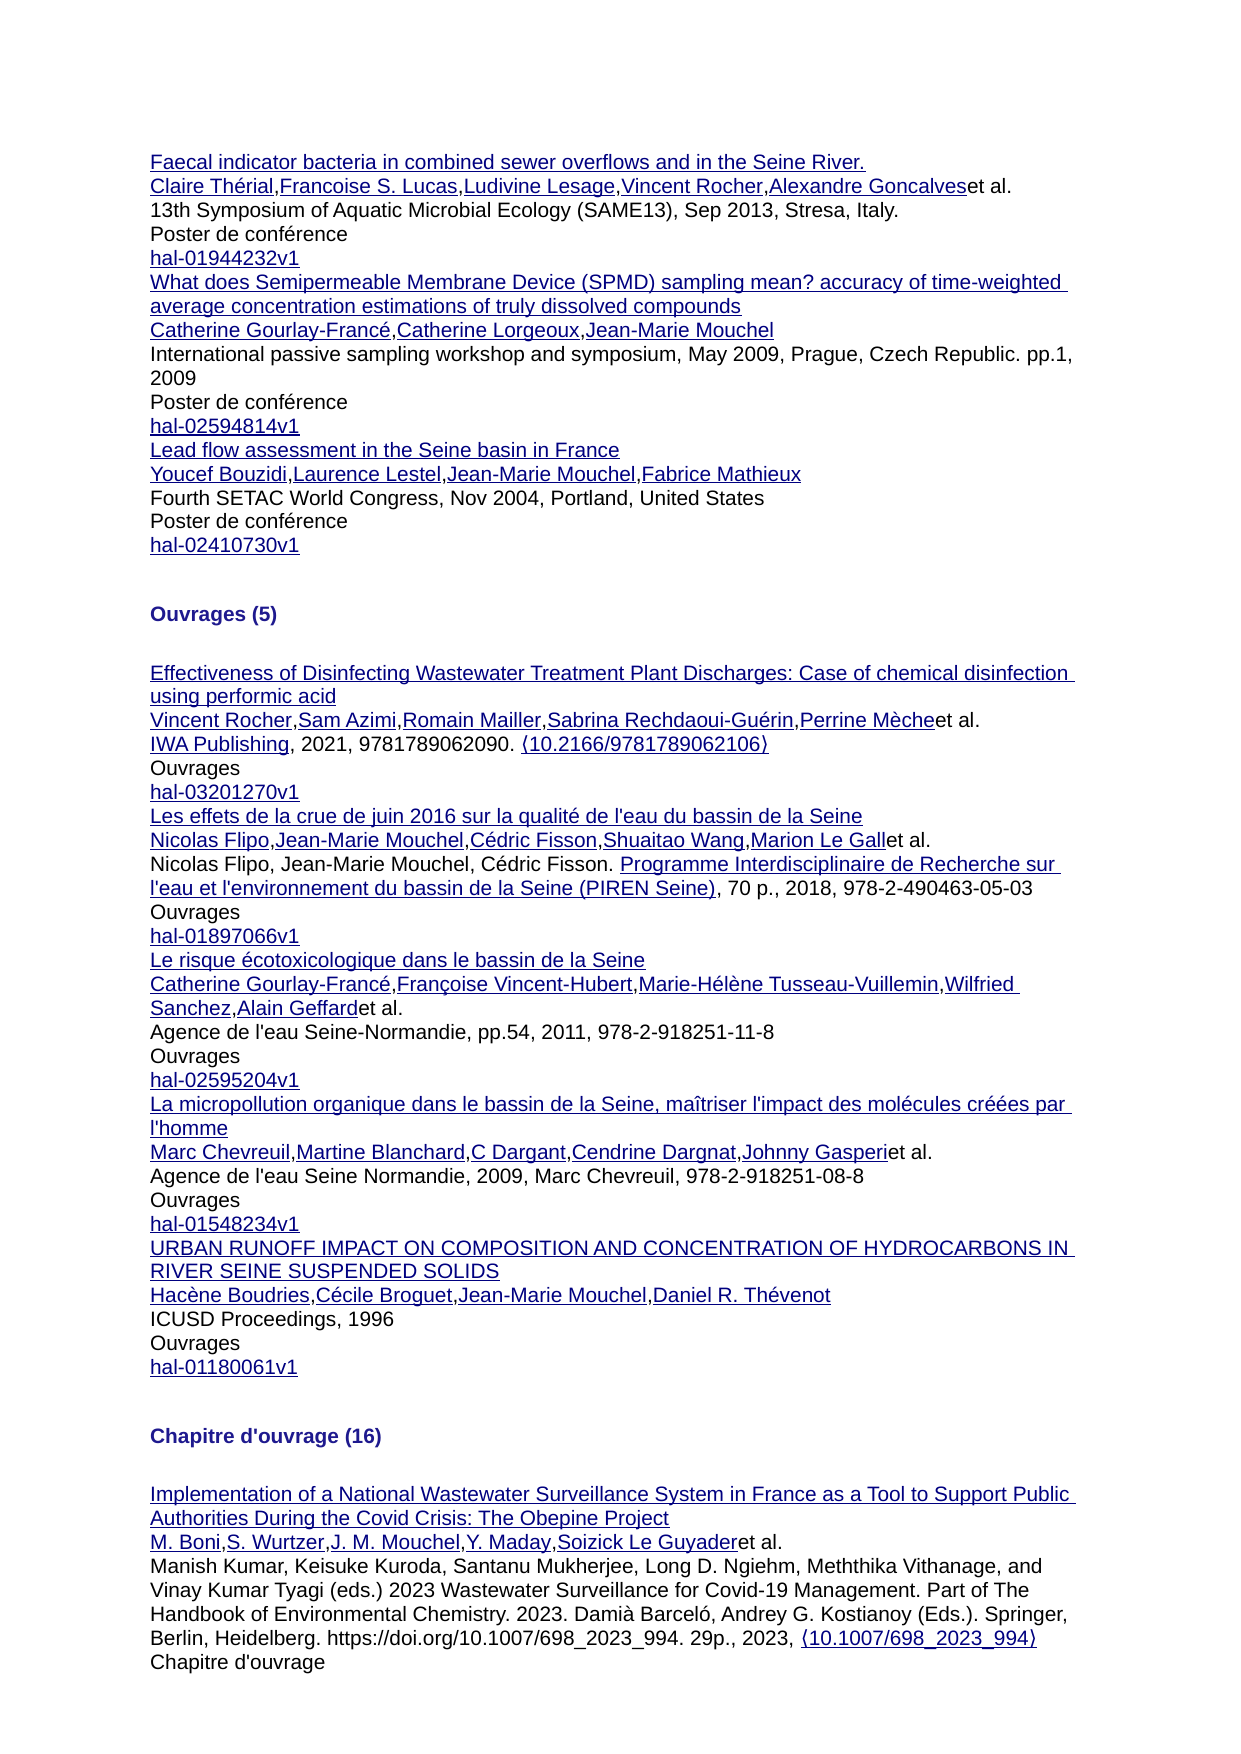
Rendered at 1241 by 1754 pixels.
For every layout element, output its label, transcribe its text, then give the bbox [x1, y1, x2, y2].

subtitle Ouvrages (5) [150, 602, 1090, 626]
table_header Effectiveness of Disinfecting Wastewater Treatment Plant Discharges: Case of chemical disinfection using performic acid Vincent Rocher,Sam Azimi,Romain Mailler,Sabrina Rechdaoui-Guérin,Perrine Mècheet al. IWA Publishing, 2021, 9781789062090. ⟨10.2166/9781789062106⟩ Ouvrages hal-03201270v1 [150, 660, 1090, 804]
table_cell URBAN RUNOFF IMPACT ON COMPOSITION AND CONCENTRATION OF HYDROCARBONS IN RIVER SEINE SUSPENDED SOLIDS Hacène Boudries,Cécile Broguet,Jean-Marie Mouchel,Daniel R. Thévenot ICUSD Proceedings, 1996 Ouvrages hal-01180061v1 [150, 1235, 1090, 1379]
table_cell La micropollution organique dans le bassin de la Seine, maîtriser l'impact des molécules créées par l'homme Marc Chevreuil,Martine Blanchard,C Dargant,Cendrine Dargnat,Johnny Gasperiet al. Agence de l'eau Seine Normandie, 2009, Marc Chevreuil, 978-2-918251-08-8 Ouvrages hal-01548234v1 [150, 1092, 1090, 1235]
subtitle Chapitre d'ouvrage (16) [150, 1424, 1090, 1448]
table_header Implementation of a National Wastewater Surveillance System in France as a Tool to Support Public Authorities During the Covid Crisis: The Obepine Project M. Boni,S. Wurtzer,J. M. Mouchel,Y. Maday,Soizick Le Guyaderet al. Manish Kumar, Keisuke Kuroda, Santanu Mukherjee, Long D. Ngiehm, Meththika Vithanage, and Vinay Kumar Tyagi (eds.) 2023 Wastewater Surveillance for Covid-19 Management. Part of The Handbook of Environmental Chemistry. 2023. Damià Barceló, Andrey G. Kostianoy (Eds.). Springer, Berlin, Heidelberg. https://doi.org/10.1007/698_2023_994. 29p., 2023, ⟨10.1007/698_2023_994⟩ Chapitre d'ouvrage [150, 1482, 1090, 1674]
table_cell What does Semipermeable Membrane Device (SPMD) sampling mean? accuracy of time-weighted average concentration estimations of truly dissolved compounds Catherine Gourlay-Francé,Catherine Lorgeoux,Jean-Marie Mouchel International passive sampling workshop and symposium, May 2009, Prague, Czech Republic. pp.1, 2009 Poster de conférence hal-02594814v1 [150, 270, 1090, 437]
table_cell Les effets de la crue de juin 2016 sur la qualité de l'eau du bassin de la Seine Nicolas Flipo,Jean-Marie Mouchel,Cédric Fisson,Shuaitao Wang,Marion Le Gallet al. Nicolas Flipo, Jean-Marie Mouchel, Cédric Fisson. Programme Interdisciplinaire de Recherche sur l'eau et l'environnement du bassin de la Seine (PIREN Seine), 70 p., 2018, 978-2-490463-05-03 Ouvrages hal-01897066v1 [150, 804, 1090, 948]
table_cell Lead flow assessment in the Seine basin in France Youcef Bouzidi,Laurence Lestel,Jean-Marie Mouchel,Fabrice Mathieux Fourth SETAC World Congress, Nov 2004, Portland, United States Poster de conférence hal-02410730v1 [150, 438, 1090, 557]
table_cell Faecal indicator bacteria in combined sewer overflows and in the Seine River. Claire Thérial,Francoise S. Lucas,Ludivine Lesage,Vincent Rocher,Alexandre Goncalveset al. 13th Symposium of Aquatic Microbial Ecology (SAME13), Sep 2013, Stresa, Italy. Poster de conférence hal-01944232v1 [150, 150, 1090, 270]
table_cell Le risque écotoxicologique dans le bassin de la Seine Catherine Gourlay-Francé,Françoise Vincent-Hubert,Marie-Hélène Tusseau-Vuillemin,Wilfried Sanchez,Alain Geffardet al. Agence de l'eau Seine-Normandie, pp.54, 2011, 978-2-918251-11-8 Ouvrages hal-02595204v1 [150, 948, 1090, 1092]
